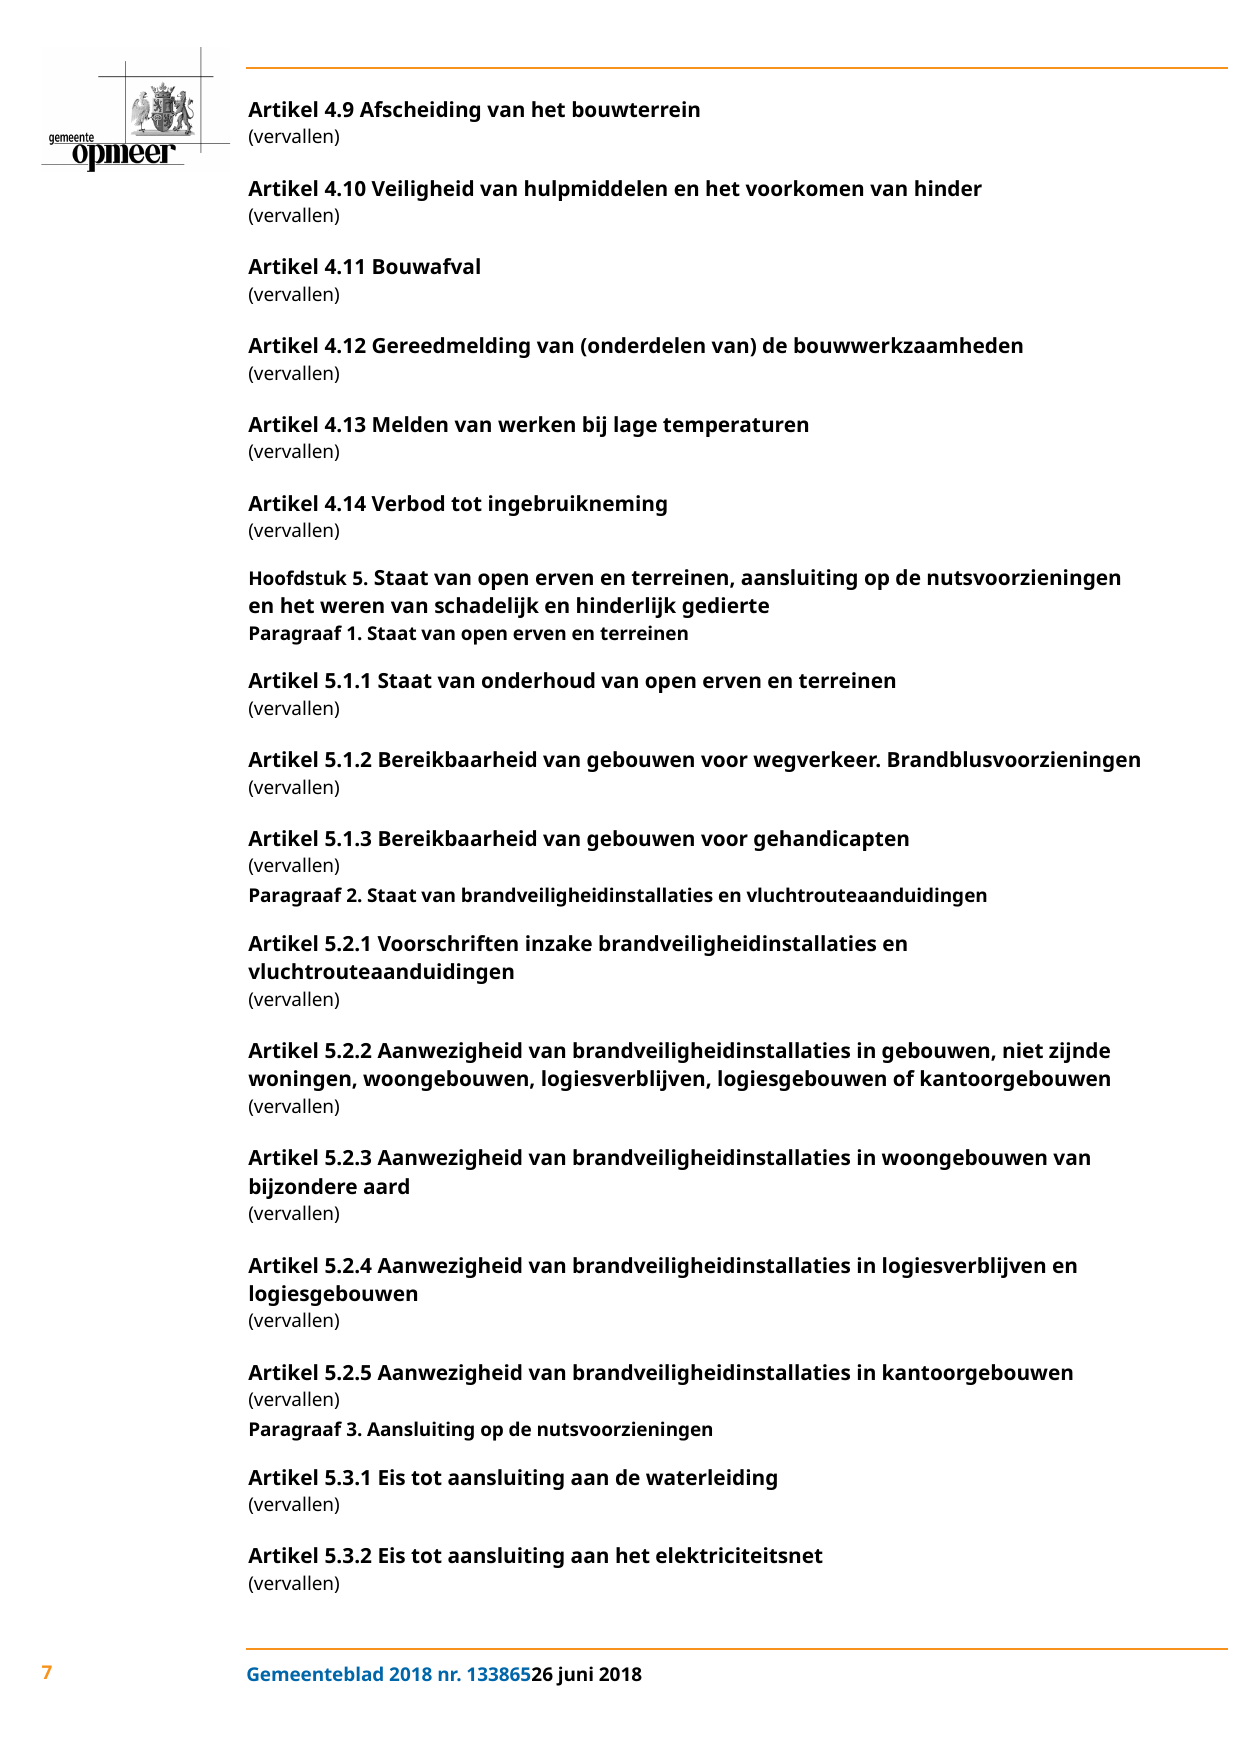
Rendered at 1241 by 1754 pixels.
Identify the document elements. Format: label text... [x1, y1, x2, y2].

text Artikel 4.11 Bouwafval [248, 252, 1152, 281]
text Artikel 5.2.1 Voorschriften inzake brandveiligheidinstallaties en vluchtrouteaanduidingen [248, 929, 1152, 986]
text Artikel 5.1.2 Bereikbaarheid van gebouwen voor wegverkeer. Brandblusvoorzieningen [248, 745, 1152, 774]
text (vervallen) [248, 1093, 1152, 1119]
text Artikel 4.13 Melden van werken bij lage temperaturen [248, 410, 1152, 439]
text Paragraaf 2. Staat van brandveiligheidinstallaties en vluchtrouteaanduidingen [248, 882, 1152, 908]
text Artikel 4.12 Gereedmelding van (onderdelen van) de bouwwerkzaamheden [248, 331, 1152, 360]
text (vervallen) [248, 695, 1152, 721]
text Artikel 4.10 Veiligheid van hulpmiddelen en het voorkomen van hinder [248, 174, 1152, 202]
text Artikel 5.1.1 Staat van onderhoud van open erven en terreinen [248, 667, 1152, 695]
text (vervallen) [248, 202, 1152, 228]
text (vervallen) [248, 1491, 1152, 1517]
text (vervallen) [248, 123, 1152, 149]
text (vervallen) [248, 1200, 1152, 1226]
text (vervallen) [248, 281, 1152, 307]
text (vervallen) [248, 1386, 1152, 1412]
text (vervallen) [248, 774, 1152, 799]
text (vervallen) [248, 853, 1152, 878]
text Artikel 4.9 Afscheiding van het bouwterrein [248, 95, 1152, 123]
picture [41, 47, 231, 172]
text Artikel 5.2.2 Aanwezigheid van brandveiligheidinstallaties in gebouwen, niet zijnde woningen, woongebouwen, logiesverblijven, logiesgebouwen of kantoorgebouwen [248, 1036, 1152, 1093]
text Artikel 5.3.2 Eis tot aansluiting aan het elektriciteitsnet [248, 1541, 1152, 1570]
text Artikel 5.2.4 Aanwezigheid van brandveiligheidinstallaties in logiesverblijven en logiesgebouwen [248, 1251, 1152, 1308]
text Artikel 5.2.3 Aanwezigheid van brandveiligheidinstallaties in woongebouwen van bijzondere aard [248, 1143, 1152, 1200]
text Hoofdstuk 5. Staat van open erven en terreinen, aansluiting op de nutsvoorzieningen en het weren van schadelijk en hinderlijk gedierte [248, 563, 1152, 620]
text Artikel 5.2.5 Aanwezigheid van brandveiligheidinstallaties in kantoorgebouwen [248, 1358, 1152, 1386]
text Artikel 5.1.3 Bereikbaarheid van gebouwen voor gehandicapten [248, 824, 1152, 853]
text (vervallen) [248, 1308, 1152, 1333]
text (vervallen) [248, 517, 1152, 543]
text (vervallen) [248, 439, 1152, 464]
text Paragraaf 3. Aansluiting op de nutsvoorzieningen [248, 1416, 1152, 1442]
text Artikel 5.3.1 Eis tot aansluiting aan de waterleiding [248, 1463, 1152, 1491]
text (vervallen) [248, 1570, 1152, 1596]
text (vervallen) [248, 360, 1152, 386]
text (vervallen) [248, 986, 1152, 1011]
text Artikel 4.14 Verbod tot ingebruikneming [248, 489, 1152, 517]
text Paragraaf 1. Staat van open erven en terreinen [248, 620, 1152, 646]
